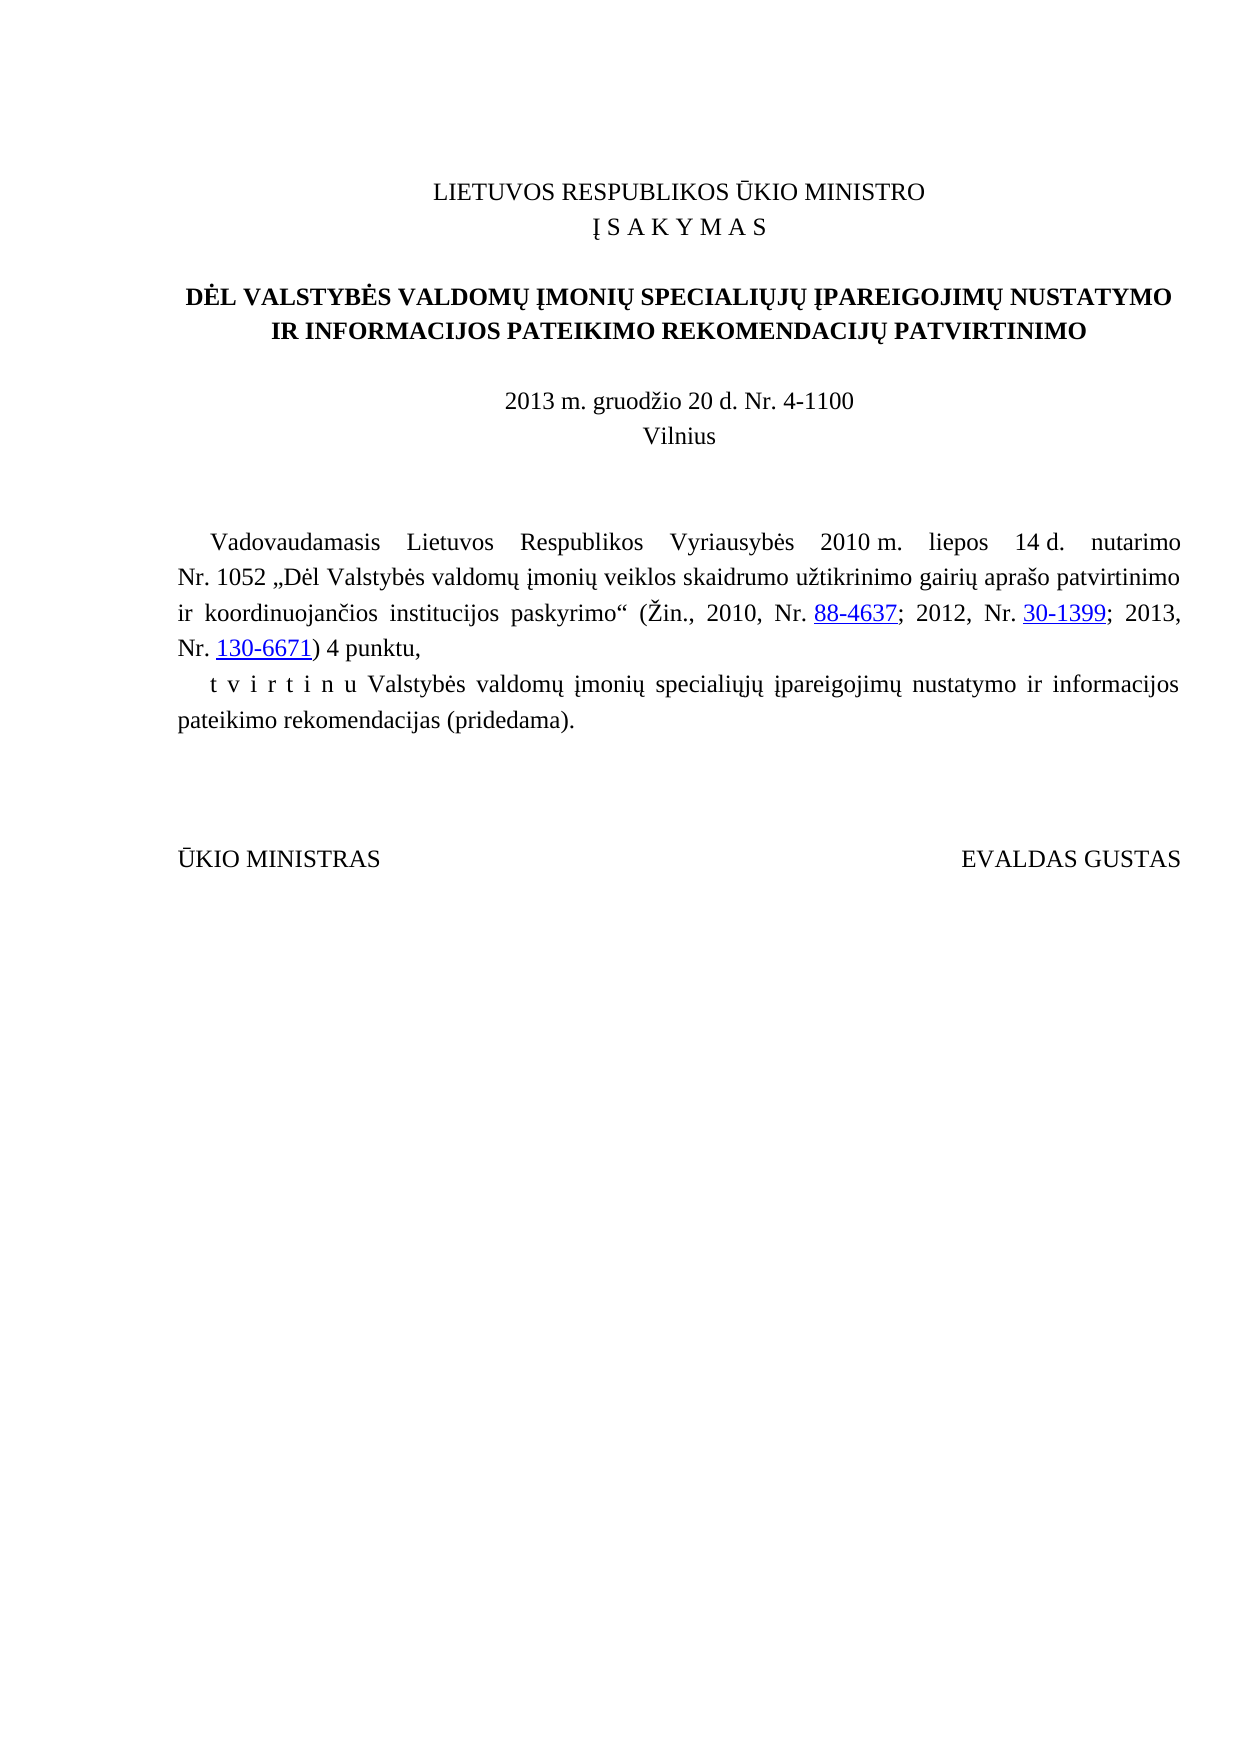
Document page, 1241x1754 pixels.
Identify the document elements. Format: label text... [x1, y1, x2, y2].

text t v i r t i n u Valstybės valdomų įmonių specialiųjų įpareigojimų nustatymo ir informacijos pateikimo rekomendacijas (pridedama). [177, 669, 1181, 733]
text 2013 m. gruodžio 20 d. Nr. 4-1100 [177, 386, 1181, 415]
text Ūkio ministras Evaldas Gustas [177, 844, 1181, 872]
text LIETUVOS RESPUBLIKOS ŪKIO MINISTRO [177, 177, 1181, 206]
text Vilnius [177, 421, 1181, 449]
text Vadovaudamasis Lietuvos Respublikos Vyriausybės 2010 m. liepos 14 d. nutarimo Nr. 1052 „Dėl Valstybės valdomų įmonių veiklos skaidrumo užtikrinimo gairių aprašo patvirtinimo ir koordinuojančios institucijos paskyrimo“ (Žin., 2010, Nr. 88-4637; 2012, Nr. 30-1399; 2013, Nr. 130-6671) 4 punktu, [177, 527, 1181, 662]
text į s a k y m a s [177, 212, 1181, 240]
text DĖL valstybės valdomų įmonių specialiųjų įpareigojimų nustatymo ir informacijos pateikimo rekomendacijų PATVIRTINIMO [177, 282, 1181, 345]
